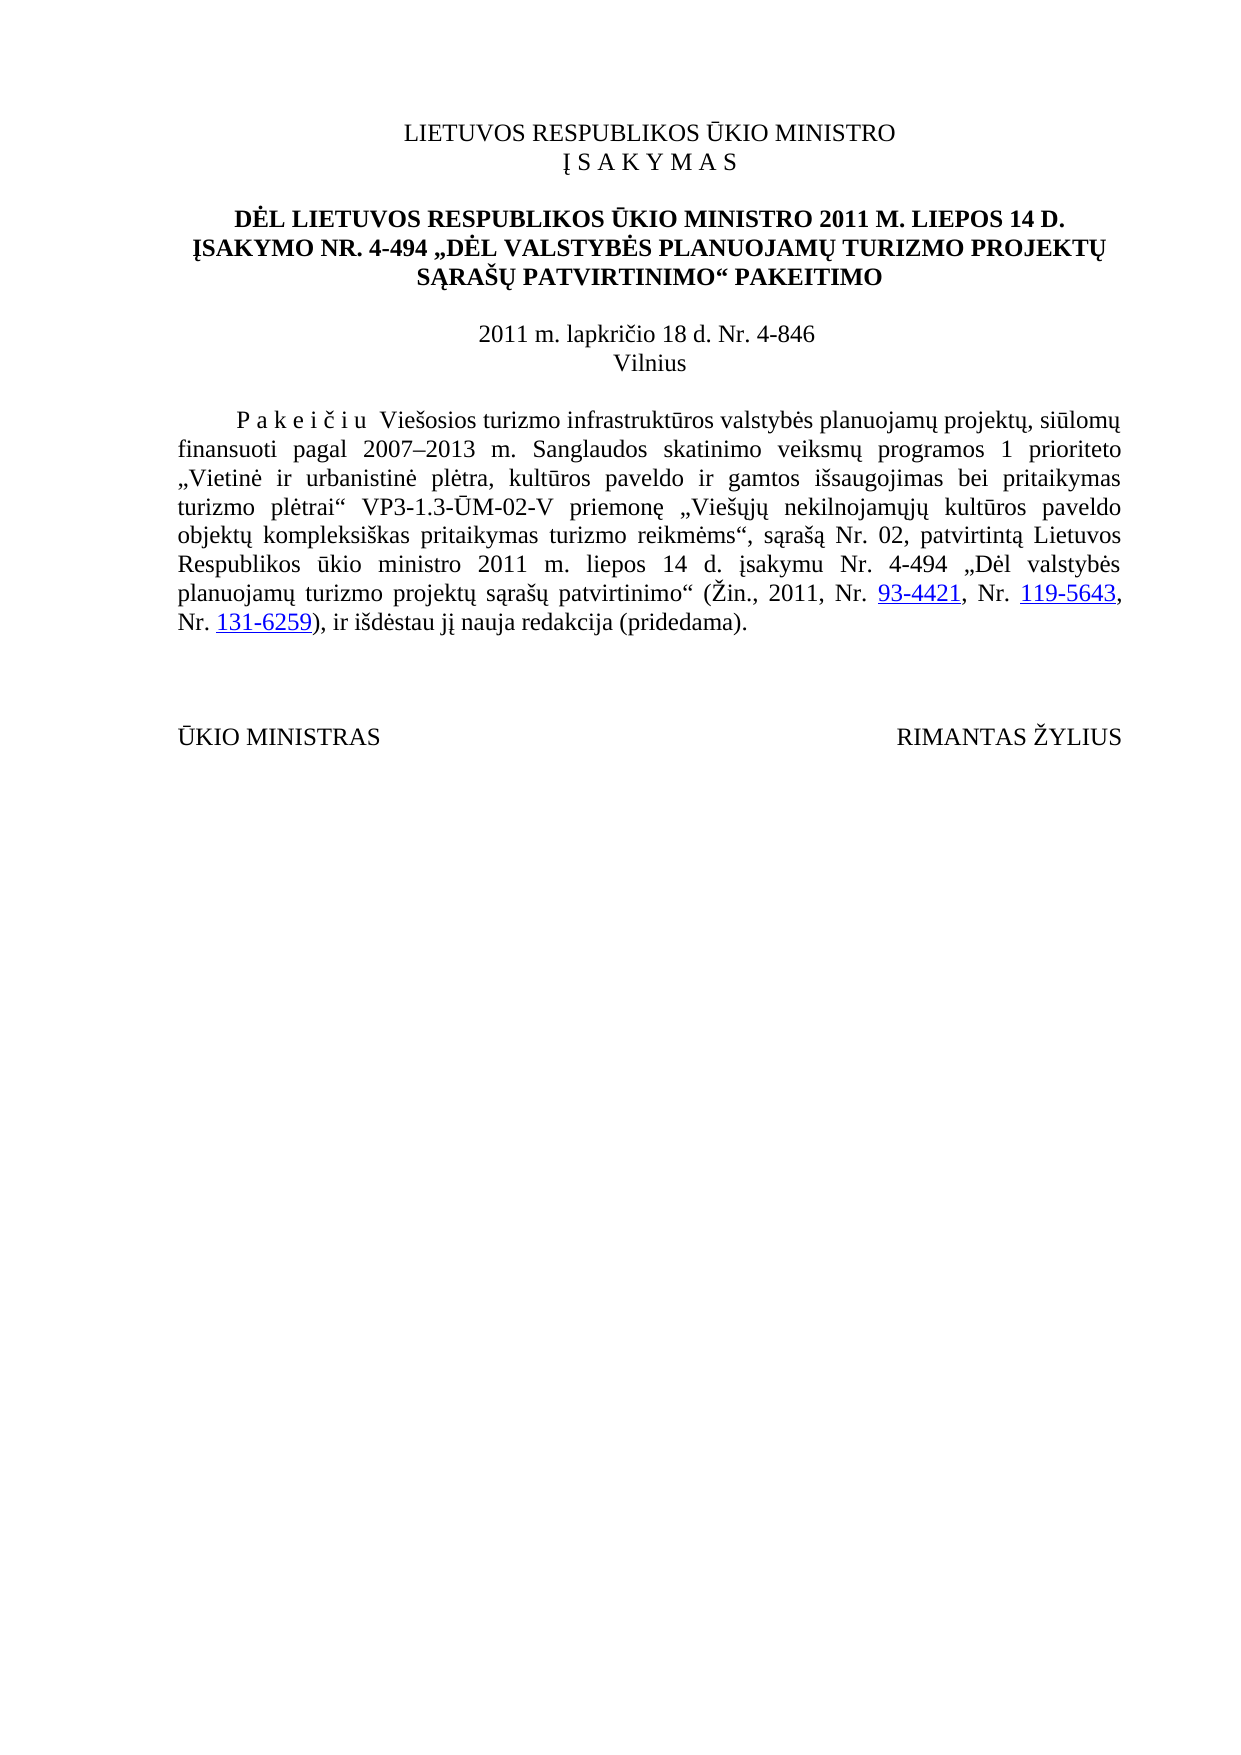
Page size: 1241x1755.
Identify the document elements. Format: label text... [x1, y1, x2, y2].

text LIETUVOS RESPUBLIKOS ŪKIO MINISTRO [177, 118, 1122, 147]
text Į S A K Y M A S [177, 147, 1122, 176]
text DĖL LIETUVOS RESPUBLIKOS ŪKIO MINISTRO 2011 M. LIEPOS 14 D. ĮSAKYMO NR. 4-494 „DĖL VALSTYBĖS PLANUOJAMŲ TURIZMO PROJEKTŲ SĄRAŠŲ PATVIRTINIMO“ PAKEITIMO [177, 204, 1122, 291]
text 2011 m. lapkričio 18 d. Nr. 4-846 [177, 319, 1122, 348]
text Vilnius [177, 348, 1122, 377]
text P a k e i č i u Viešosios turizmo infrastruktūros valstybės planuojamų projektų, siūlomų finansuoti pagal 2007–2013 m. Sanglaudos skatinimo veiksmų programos 1 prioriteto „Vietinė ir urbanistinė plėtra, kultūros paveldo ir gamtos išsaugojimas bei pritaikymas turizmo plėtrai“ VP3-1.3-ŪM-02-V priemonę „Viešųjų nekilnojamųjų kultūros paveldo objektų kompleksiškas pritaikymas turizmo reikmėms“, sąrašą Nr. 02, patvirtintą Lietuvos Respublikos ūkio ministro 2011 m. liepos 14 d. įsakymu Nr. 4-494 „Dėl valstybės planuojamų turizmo projektų sąrašų patvirtinimo“ (Žin., 2011, Nr. 93-4421, Nr. 119-5643, Nr. 131-6259), ir išdėstau jį nauja redakcija (pridedama). [177, 406, 1122, 636]
text Ūkio ministras Rimantas Žylius [177, 722, 1122, 751]
